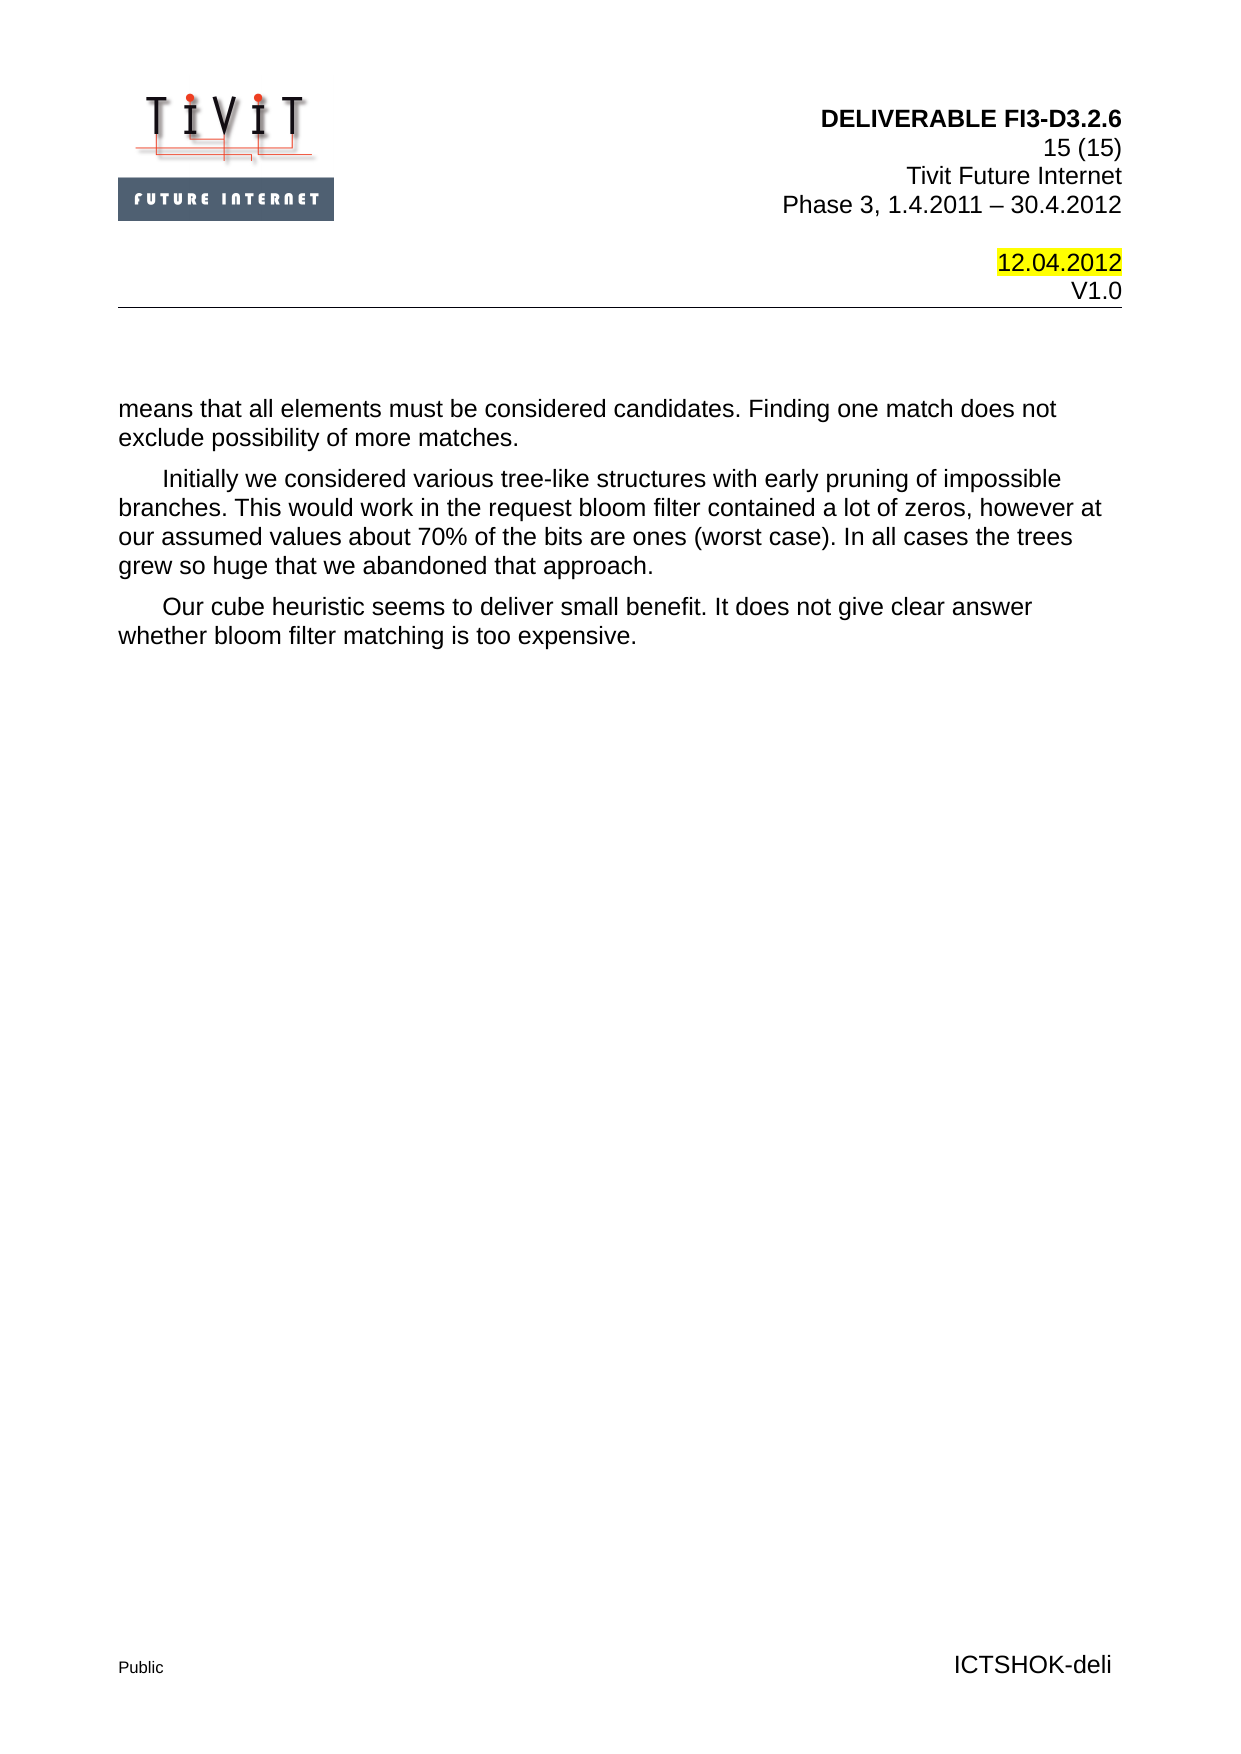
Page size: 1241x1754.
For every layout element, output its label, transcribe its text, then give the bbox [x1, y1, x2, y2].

text means that all elements must be considered candidates. Finding one match does not exclude possibility of more matches. [118, 394, 1121, 452]
text Our cube heuristic seems to deliver small benefit. It does not give clear answer whether bloom filter matching is too expensive. [118, 592, 1121, 649]
text Initially we considered various tree-like structures with early pruning of impossible branches. This would work in the request bloom filter contained a lot of zeros, however at our assumed values about 70% of the bits are ones (worst case). In all cases the trees grew so huge that we abandoned that approach. [118, 464, 1121, 579]
picture [118, 75, 334, 221]
